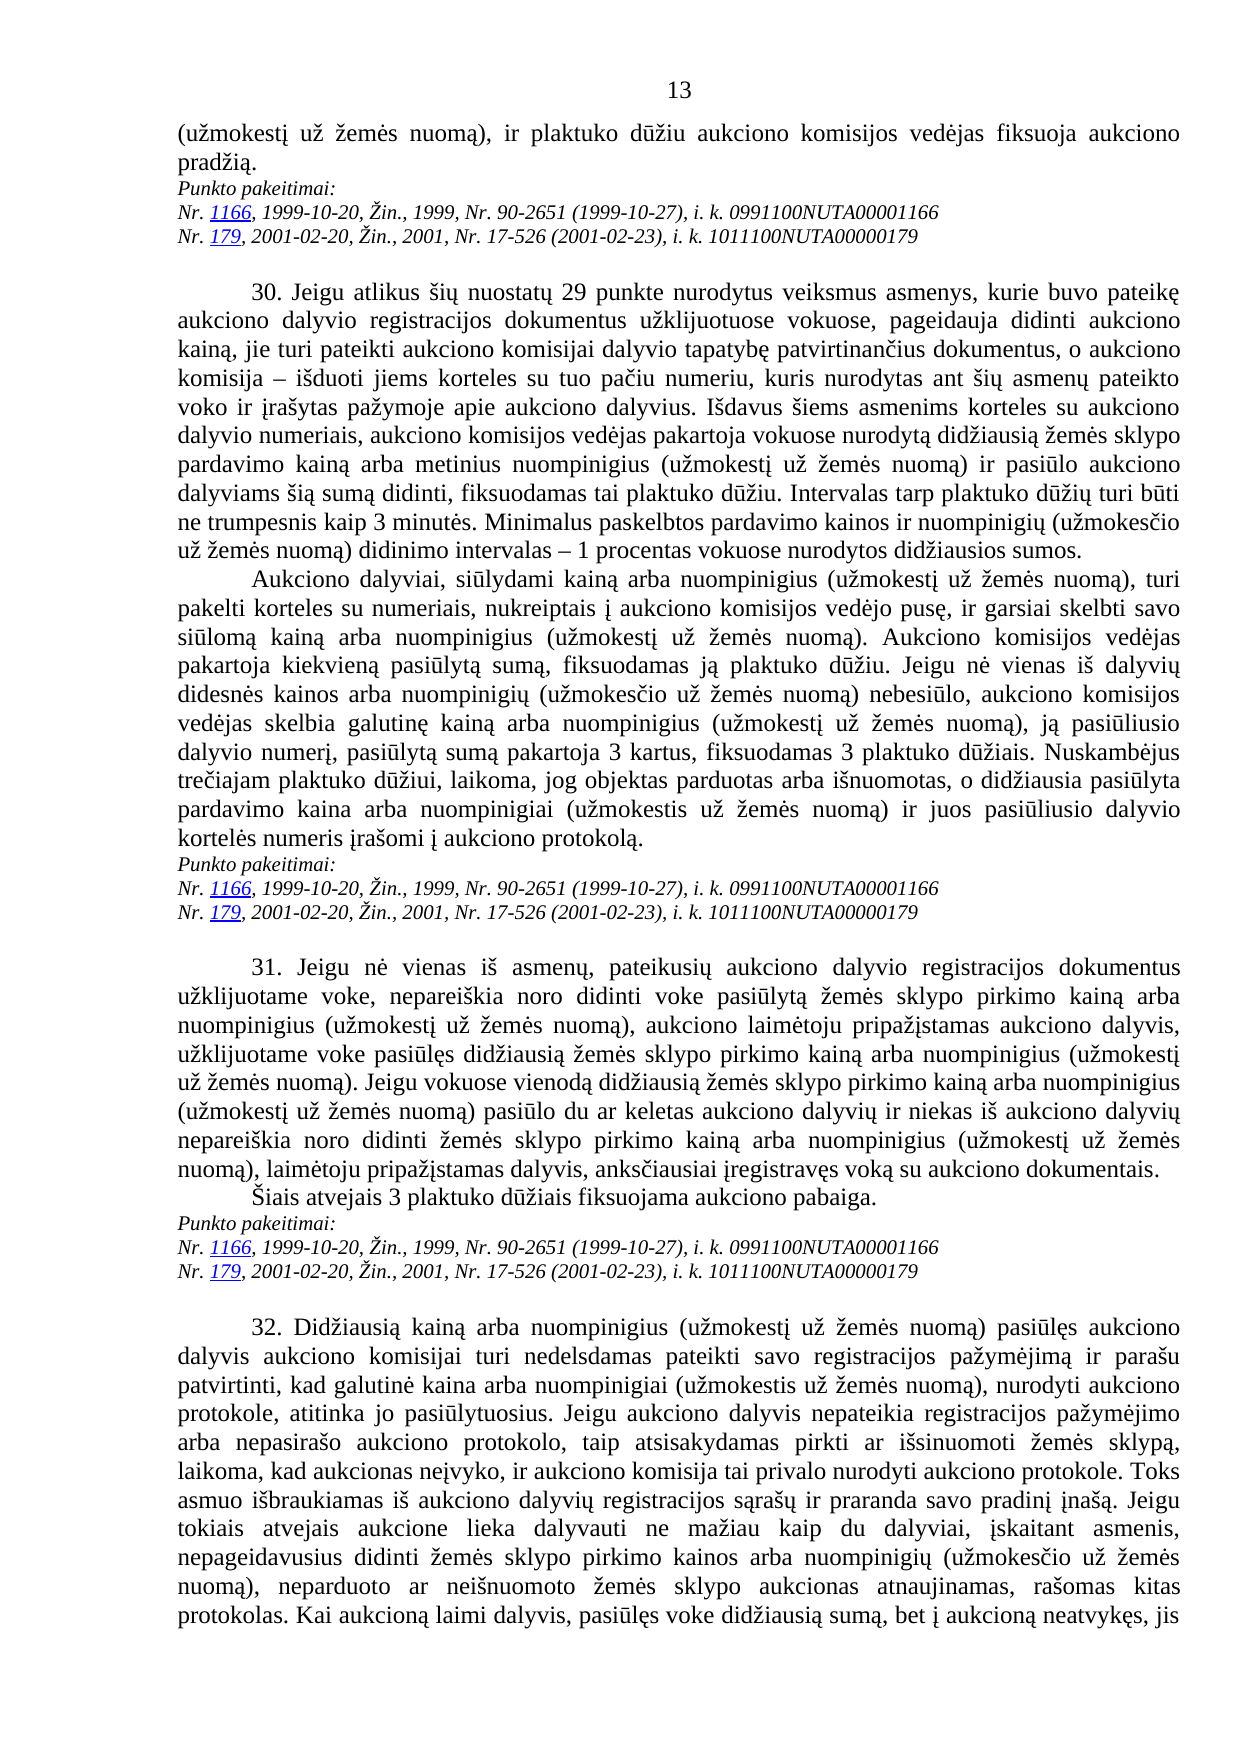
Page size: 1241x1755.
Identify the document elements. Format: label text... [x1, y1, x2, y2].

text Aukciono dalyviai, siūlydami kainą arba nuompinigius (užmokestį už žemės nuomą), turi pakelti korteles su numeriais, nukreiptais į aukciono komisijos vedėjo pusę, ir garsiai skelbti savo siūlomą kainą arba nuompinigius (užmokestį už žemės nuomą). Aukciono komisijos vedėjas pakartoja kiekvieną pasiūlytą sumą, fiksuodamas ją plaktuko dūžiu. Jeigu nė vienas iš dalyvių didesnės kainos arba nuompinigių (užmokesčio už žemės nuomą) nebesiūlo, aukciono komisijos vedėjas skelbia galutinę kainą arba nuompinigius (užmokestį už žemės nuomą), ją pasiūliusio dalyvio numerį, pasiūlytą sumą pakartoja 3 kartus, fiksuodamas 3 plaktuko dūžiais. Nuskambėjus trečiajam plaktuko dūžiui, laikoma, jog objektas parduotas arba išnuomotas, o didžiausia pasiūlyta pardavimo kaina arba nuompinigiai (užmokestis už žemės nuomą) ir juos pasiūliusio dalyvio kortelės numeris įrašomi į aukciono protokolą. [177, 564, 1181, 852]
text Nr. 1166, 1999-10-20, Žin., 1999, Nr. 90-2651 (1999-10-27), i. k. 0991100NUTA00001166 [177, 876, 1181, 900]
text Nr. 179, 2001-02-20, Žin., 2001, Nr. 17-526 (2001-02-23), i. k. 1011100NUTA00000179 [177, 900, 1181, 924]
text 32. Didžiausią kainą arba nuompinigius (užmokestį už žemės nuomą) pasiūlęs aukciono dalyvis aukciono komisijai turi nedelsdamas pateikti savo registracijos pažymėjimą ir parašu patvirtinti, kad galutinė kaina arba nuompinigiai (užmokestis už žemės nuomą), nurodyti aukciono protokole, atitinka jo pasiūlytuosius. Jeigu aukciono dalyvis nepateikia registracijos pažymėjimo arba nepasirašo aukciono protokolo, taip atsisakydamas pirkti ar išsinuomoti žemės sklypą, laikoma, kad aukcionas neįvyko, ir aukciono komisija tai privalo nurodyti aukciono protokole. Toks asmuo išbraukiamas iš aukciono dalyvių registracijos sąrašų ir praranda savo pradinį įnašą. Jeigu tokiais atvejais aukcione lieka dalyvauti ne mažiau kaip du dalyviai, įskaitant asmenis, nepageidavusius didinti žemės sklypo pirkimo kainos arba nuompinigių (užmokesčio už žemės nuomą), neparduoto ar neišnuomoto žemės sklypo aukcionas atnaujinamas, rašomas kitas protokolas. Kai aukcioną laimi dalyvis, pasiūlęs voke didžiausią sumą, bet į aukcioną neatvykęs, jis [177, 1312, 1181, 1628]
text Šiais atvejais 3 plaktuko dūžiais fiksuojama aukciono pabaiga. [177, 1182, 1181, 1211]
text Punkto pakeitimai: [177, 852, 1181, 876]
text Punkto pakeitimai: [177, 176, 1181, 200]
text Nr. 1166, 1999-10-20, Žin., 1999, Nr. 90-2651 (1999-10-27), i. k. 0991100NUTA00001166 [177, 1235, 1181, 1259]
text Nr. 179, 2001-02-20, Žin., 2001, Nr. 17-526 (2001-02-23), i. k. 1011100NUTA00000179 [177, 224, 1181, 248]
text (užmokestį už žemės nuomą), ir plaktuko dūžiu aukciono komisijos vedėjas fiksuoja aukciono pradžią. [177, 118, 1181, 176]
text 31. Jeigu nė vienas iš asmenų, pateikusių aukciono dalyvio registracijos dokumentus užklijuotame voke, nepareiškia noro didinti voke pasiūlytą žemės sklypo pirkimo kainą arba nuompinigius (užmokestį už žemės nuomą), aukciono laimėtoju pripažįstamas aukciono dalyvis, užklijuotame voke pasiūlęs didžiausią žemės sklypo pirkimo kainą arba nuompinigius (užmokestį už žemės nuomą). Jeigu vokuose vienodą didžiausią žemės sklypo pirkimo kainą arba nuompinigius (užmokestį už žemės nuomą) pasiūlo du ar keletas aukciono dalyvių ir niekas iš aukciono dalyvių nepareiškia noro didinti žemės sklypo pirkimo kainą arba nuompinigius (užmokestį už žemės nuomą), laimėtoju pripažįstamas dalyvis, anksčiausiai įregistravęs voką su aukciono dokumentais. [177, 952, 1181, 1182]
text 30. Jeigu atlikus šių nuostatų 29 punkte nurodytus veiksmus asmenys, kurie buvo pateikę aukciono dalyvio registracijos dokumentus užklijuotuose vokuose, pageidauja didinti aukciono kainą, jie turi pateikti aukciono komisijai dalyvio tapatybę patvirtinančius dokumentus, o aukciono komisija – išduoti jiems korteles su tuo pačiu numeriu, kuris nurodytas ant šių asmenų pateikto voko ir įrašytas pažymoje apie aukciono dalyvius. Išdavus šiems asmenims korteles su aukciono dalyvio numeriais, aukciono komisijos vedėjas pakartoja vokuose nurodytą didžiausią žemės sklypo pardavimo kainą arba metinius nuompinigius (užmokestį už žemės nuomą) ir pasiūlo aukciono dalyviams šią sumą didinti, fiksuodamas tai plaktuko dūžiu. Intervalas tarp plaktuko dūžių turi būti ne trumpesnis kaip 3 minutės. Minimalus paskelbtos pardavimo kainos ir nuompinigių (užmokesčio už žemės nuomą) didinimo intervalas – 1 procentas vokuose nurodytos didžiausios sumos. [177, 277, 1181, 564]
text Nr. 1166, 1999-10-20, Žin., 1999, Nr. 90-2651 (1999-10-27), i. k. 0991100NUTA00001166 [177, 200, 1181, 224]
text Punkto pakeitimai: [177, 1211, 1181, 1235]
text Nr. 179, 2001-02-20, Žin., 2001, Nr. 17-526 (2001-02-23), i. k. 1011100NUTA00000179 [177, 1259, 1181, 1283]
